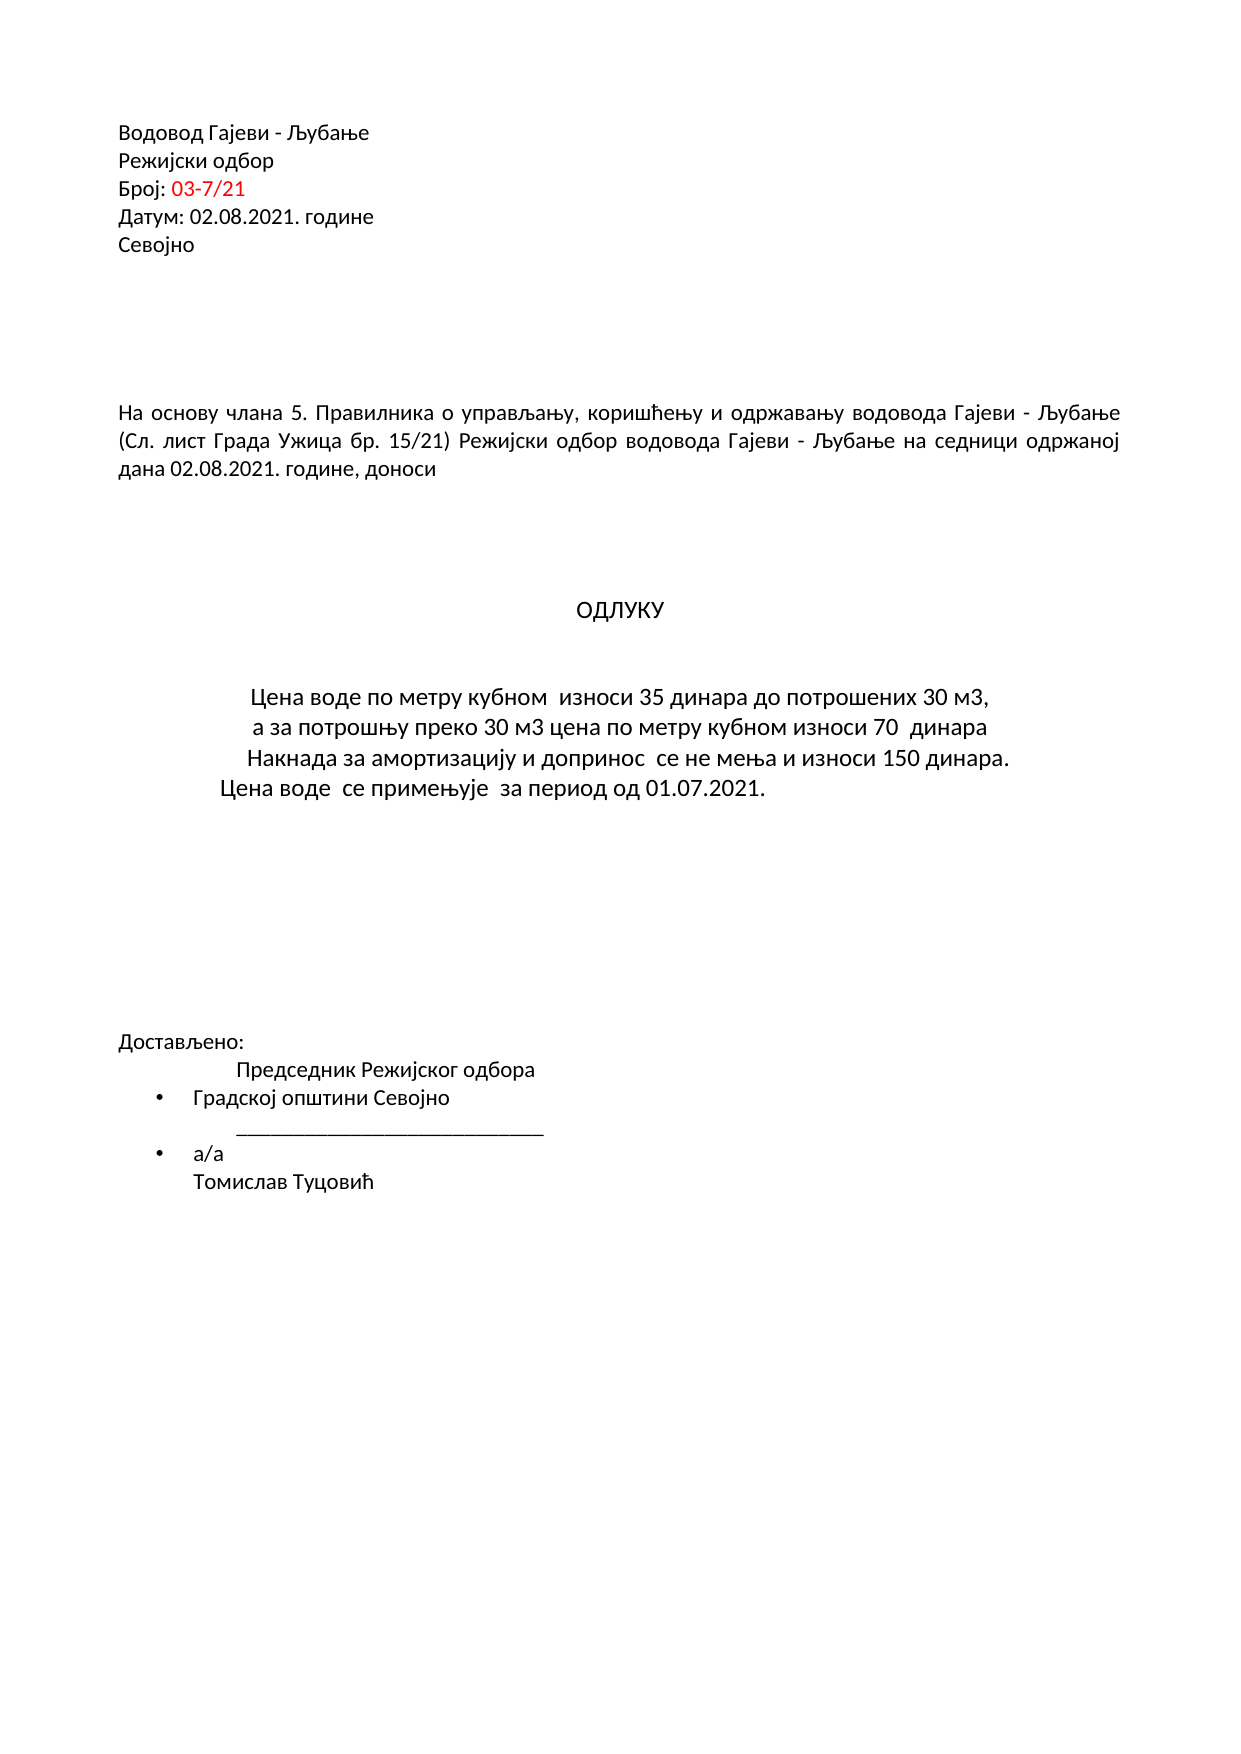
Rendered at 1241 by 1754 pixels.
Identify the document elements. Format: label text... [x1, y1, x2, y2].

text Водовод Гајеви - Љубање [118, 118, 1122, 146]
text Датум: 02.08.2021. године [118, 202, 1122, 230]
list а/а Томислав Туцовић [156, 1139, 1122, 1195]
text Накнада за амортизацију и допринос се не мења и износи 150 динара. [118, 742, 1122, 773]
text Цена воде по метру кубном износи 35 динара до потрошених 30 м3, [118, 681, 1122, 712]
text Севојно [118, 230, 1122, 258]
text ОДЛУКУ [118, 594, 1122, 625]
text Достављено: Председник Режијског одбора [118, 1027, 1122, 1083]
text Режијски одбор [118, 146, 1122, 174]
text На основу члана 5. Правилника о управљању, коришћењу и одржавању водовода Гајеви - Љубање (Сл. лист Града Ужица бр. 15/21) Режијски одбор водовода Гајеви - Љубање на седници одржаној дана 02.08.2021. године, доноси [118, 398, 1122, 482]
text Број: 03-7/21 [118, 174, 1122, 202]
text Цена воде се примењује за период од 01.07.2021. [118, 773, 1122, 803]
list Градској општини Севојно ___________________________ [156, 1083, 1122, 1139]
text а за потрошњу преко 30 м3 цена по метру кубном износи 70 динара [118, 712, 1122, 742]
